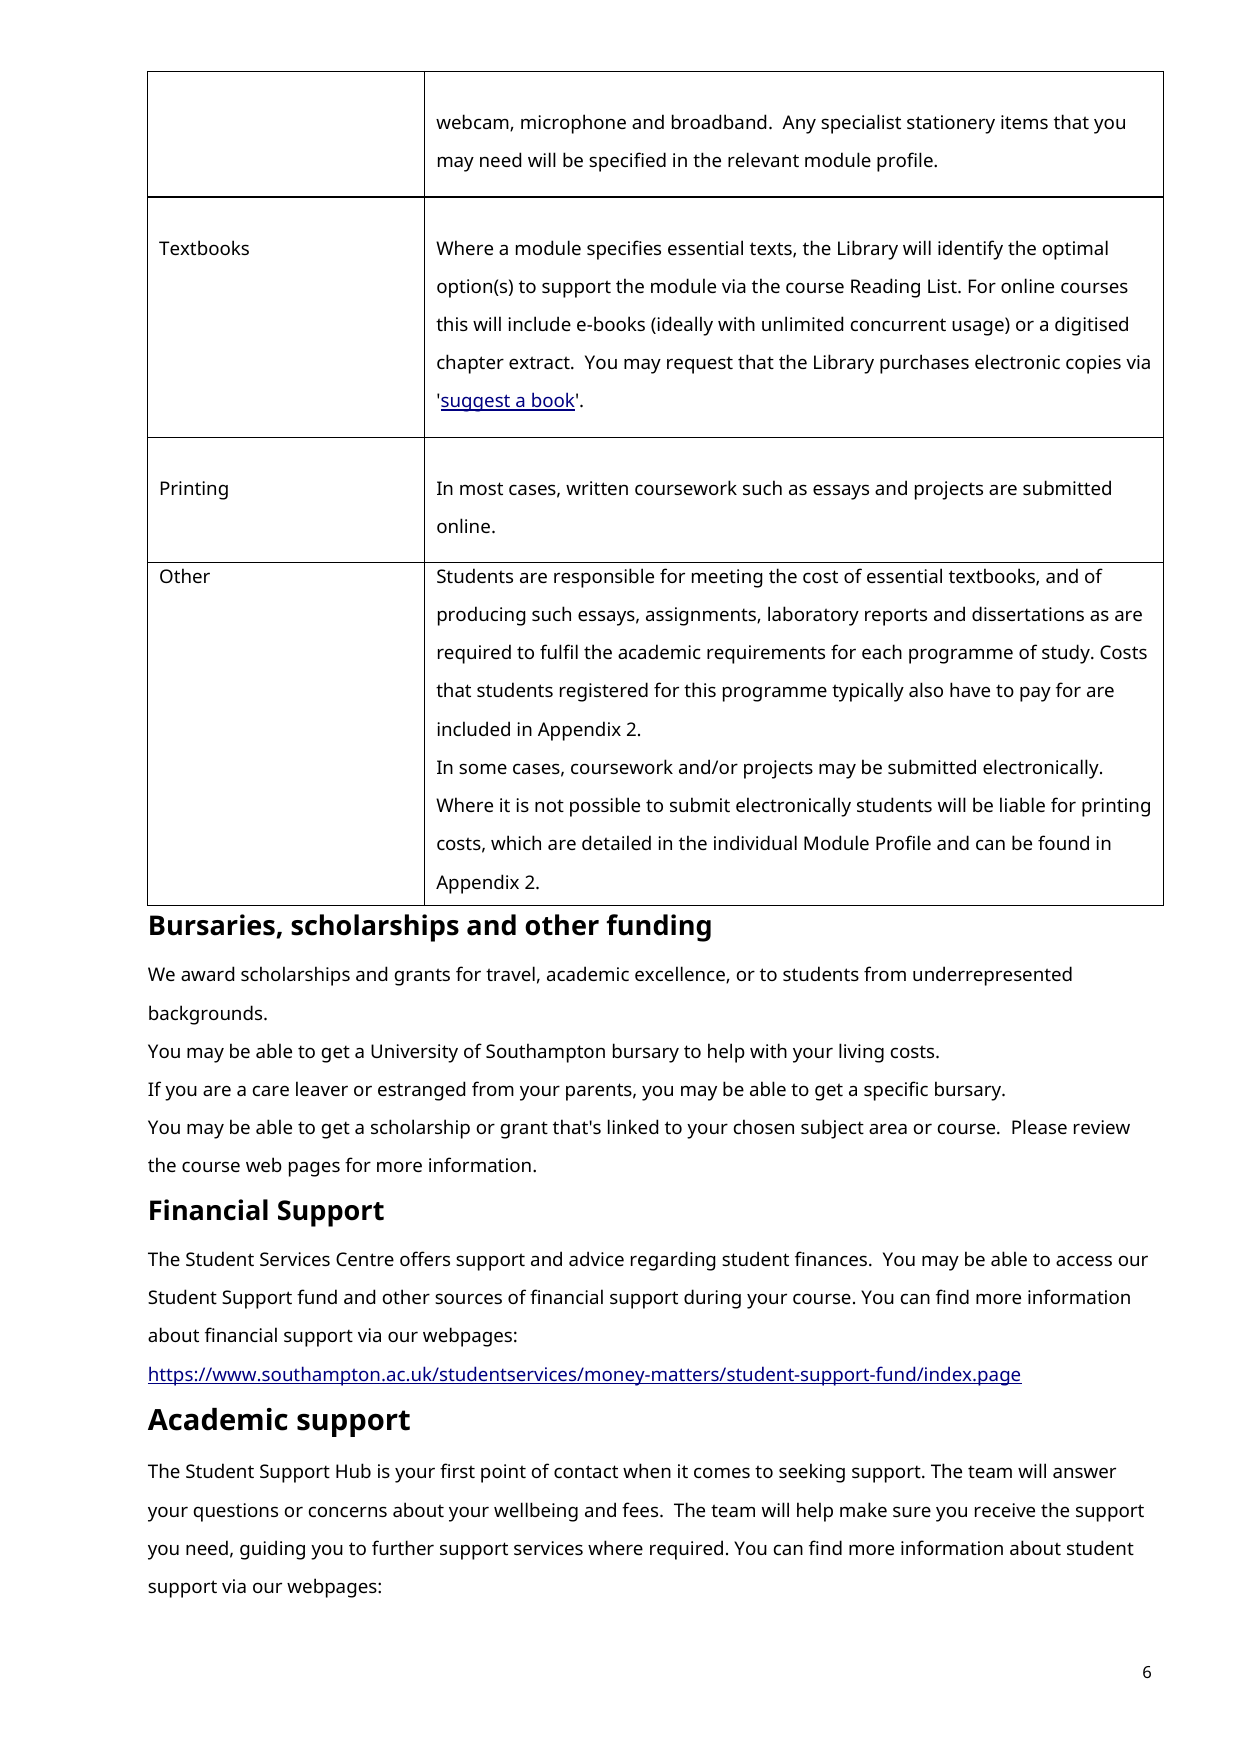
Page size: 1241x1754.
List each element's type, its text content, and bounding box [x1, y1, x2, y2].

table_cell webcam, microphone and broadband. Any specialist stationery items that you may need will be specified in the relevant module profile. [425, 72, 1163, 196]
text We award scholarships and grants for travel, academic excellence, or to students from underrepresented backgrounds. [148, 962, 1152, 1025]
table_cell Printing [148, 438, 424, 562]
table_cell Where a module specifies essential texts, the Library will identify the optimal option(s) to support the module via the course Reading List. For online courses this will include e-books (ideally with unlimited concurrent usage) or a digitised chapter extract. You may request that the Library purchases electronic copies via 'suggest a book'. [425, 198, 1163, 437]
text If you are a care leaver or estranged from your parents, you may be able to get a specific bursary. [148, 1076, 1152, 1102]
subtitle Academic support [148, 1399, 1152, 1439]
text You may be able to get a scholarship or grant that's linked to your chosen subject area or course. Please review the course web pages for more information. [148, 1114, 1152, 1178]
text The Student Services Centre offers support and advice regarding student finances. You may be able to access our Student Support fund and other sources of financial support during your course. You can find more information about financial support via our webpages: https://www.southampton.ac.uk/studentservices/money-matters/student-support-fund/index.page [148, 1246, 1152, 1386]
text The Student Support Hub is your first point of contact when it comes to seeking support. The team will answer your questions or concerns about your wellbeing and fees. The team will help make sure you receive the support you need, guiding you to further support services where required. You can find more information about student support via our webpages: [148, 1459, 1152, 1599]
table_cell Students are responsible for meeting the cost of essential textbooks, and of producing such essays, assignments, laboratory reports and dissertations as are required to fulfil the academic requirements for each programme of study. Costs that students registered for this programme typically also have to pay for are included in Appendix 2. In some cases, coursework and/or projects may be submitted electronically. Where it is not possible to submit electronically students will be liable for printing costs, which are detailed in the individual Module Profile and can be found in Appendix 2. [425, 563, 1163, 905]
subtitle Bursaries, scholarships and other funding [148, 906, 1152, 943]
table_cell [148, 72, 424, 196]
table_cell Other [148, 563, 424, 905]
table_cell Textbooks [148, 198, 424, 437]
subtitle Financial Support [148, 1191, 1152, 1228]
table_cell In most cases, written coursework such as essays and projects are submitted online. [425, 438, 1163, 562]
text You may be able to get a University of Southampton bursary to help with your living costs. [148, 1038, 1152, 1063]
